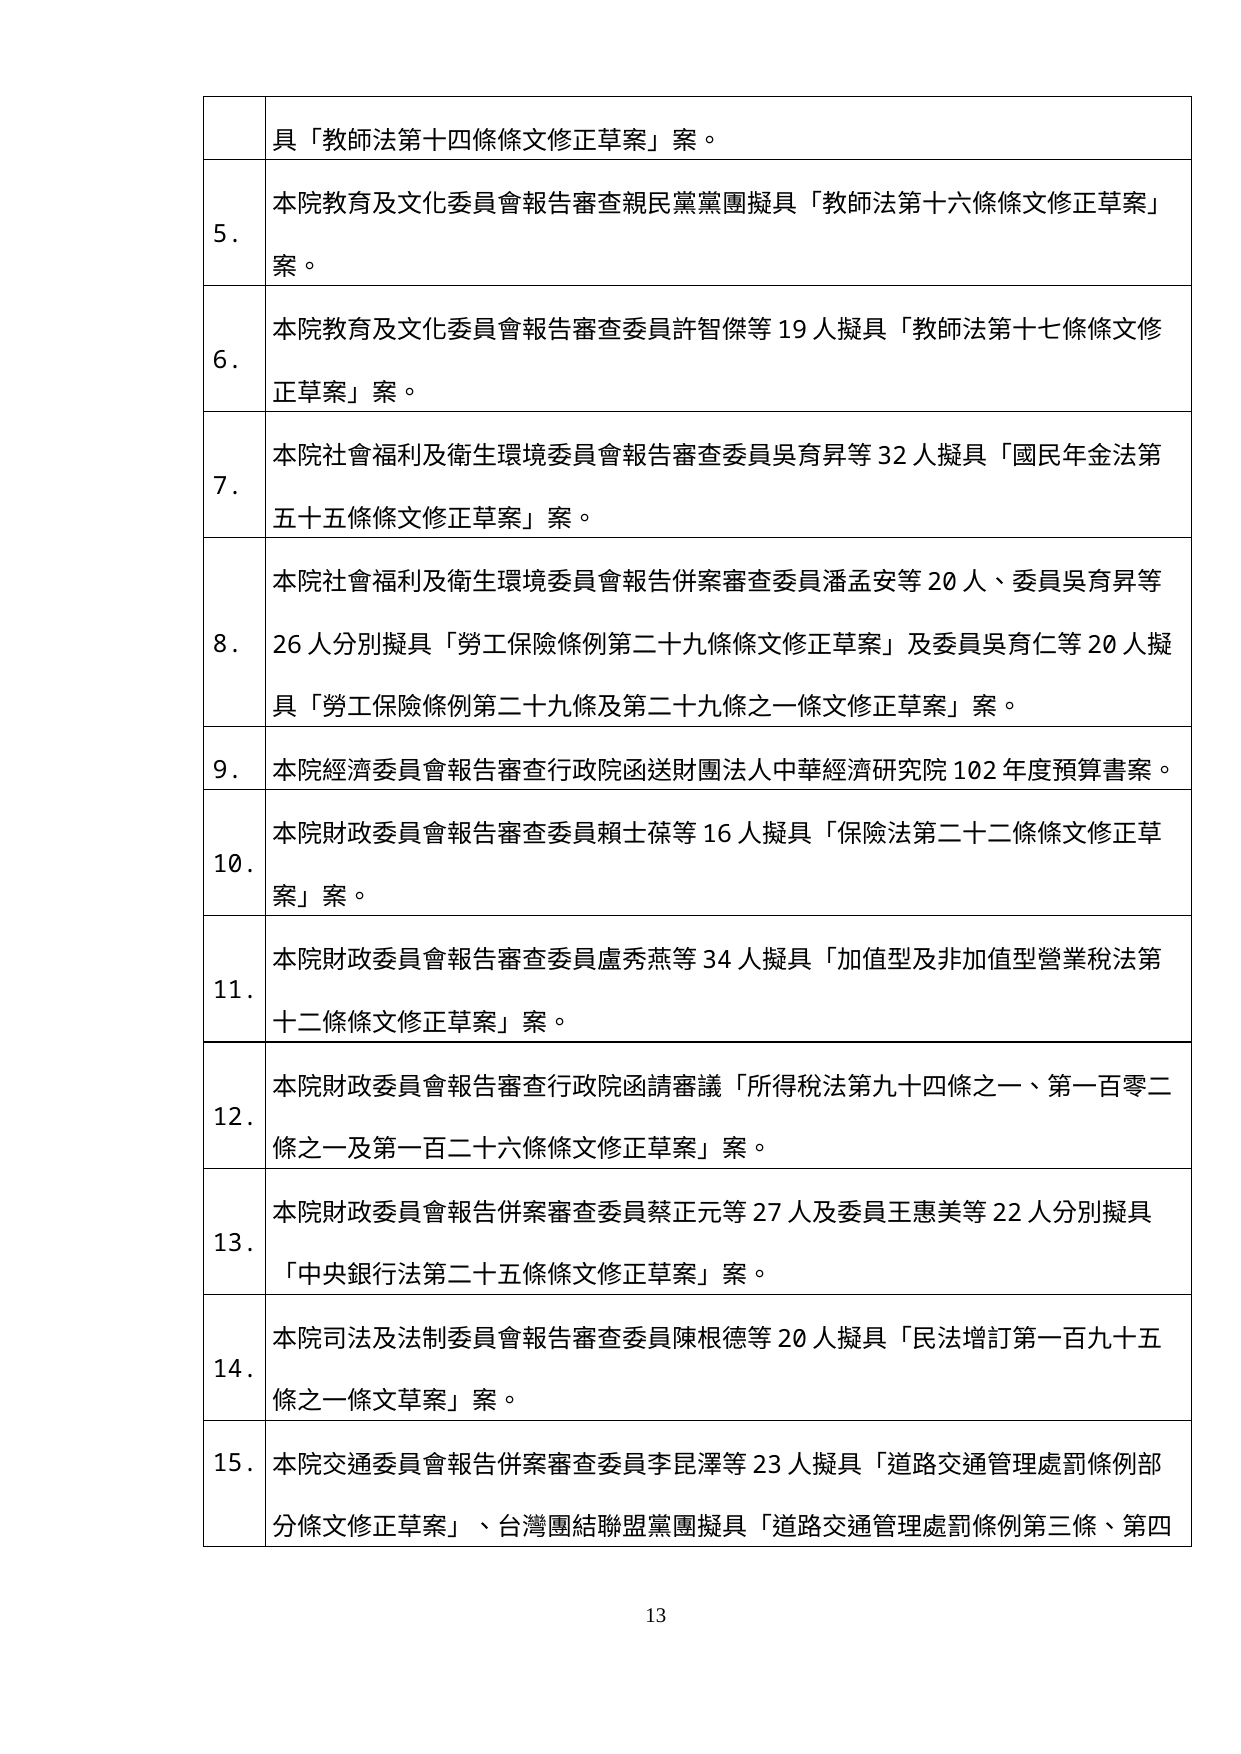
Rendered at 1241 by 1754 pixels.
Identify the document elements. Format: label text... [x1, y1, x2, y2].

table_cell 具「教師法第十四條條文修正草案」案。 [266, 97, 1191, 159]
table_cell 本院教育及文化委員會報告審查親民黨黨團擬具「教師法第十六條條文修正草案」案。 [266, 160, 1191, 285]
table_cell 本院財政委員會報告審查行政院函請審議「所得稅法第九十四條之一、第一百零二條之一及第一百二十六條條文修正草案」案。 [266, 1043, 1191, 1167]
table_cell [204, 1295, 265, 1419]
table_cell [204, 538, 265, 726]
table_cell 本院財政委員會報告審查委員盧秀燕等34人擬具「加值型及非加值型營業稅法第十二條條文修正草案」案。 [266, 916, 1191, 1041]
table_cell 本院社會福利及衛生環境委員會報告審查委員吳育昇等32人擬具「國民年金法第五十五條條文修正草案」案。 [266, 412, 1191, 537]
table_cell 本院社會福利及衛生環境委員會報告併案審查委員潘孟安等20人、委員吳育昇等26人分別擬具「勞工保險條例第二十九條條文修正草案」及委員吳育仁等20人擬具「勞工保險條例第二十九條及第二十九條之一條文修正草案」案。 [266, 538, 1191, 726]
table_cell [204, 412, 265, 537]
table_cell 本院財政委員會報告併案審查委員蔡正元等27人及委員王惠美等22人分別擬具「中央銀行法第二十五條條文修正草案」案。 [266, 1169, 1191, 1293]
table_cell [204, 790, 265, 915]
table_cell 本院交通委員會報告併案審查委員李昆澤等23人擬具「道路交通管理處罰條例部分條文修正草案」、台灣團結聯盟黨團擬具「道路交通管理處罰條例第三條、第四 [266, 1421, 1191, 1546]
table_cell [204, 1421, 265, 1546]
table_cell 本院教育及文化委員會報告審查委員許智傑等19人擬具「教師法第十七條條文修正草案」案。 [266, 286, 1191, 411]
table_cell 本院經濟委員會報告審查行政院函送財團法人中華經濟研究院102年度預算書案。 [266, 727, 1191, 789]
table_cell 本院司法及法制委員會報告審查委員陳根德等20人擬具「民法增訂第一百九十五條之一條文草案」案。 [266, 1295, 1191, 1419]
table_cell [204, 97, 265, 159]
table_cell [204, 916, 265, 1041]
table_cell [204, 160, 265, 285]
table_cell [204, 1043, 265, 1167]
table_cell [204, 286, 265, 411]
table_cell [204, 727, 265, 789]
table_cell 本院財政委員會報告審查委員賴士葆等16人擬具「保險法第二十二條條文修正草案」案。 [266, 790, 1191, 915]
table_cell [204, 1169, 265, 1293]
